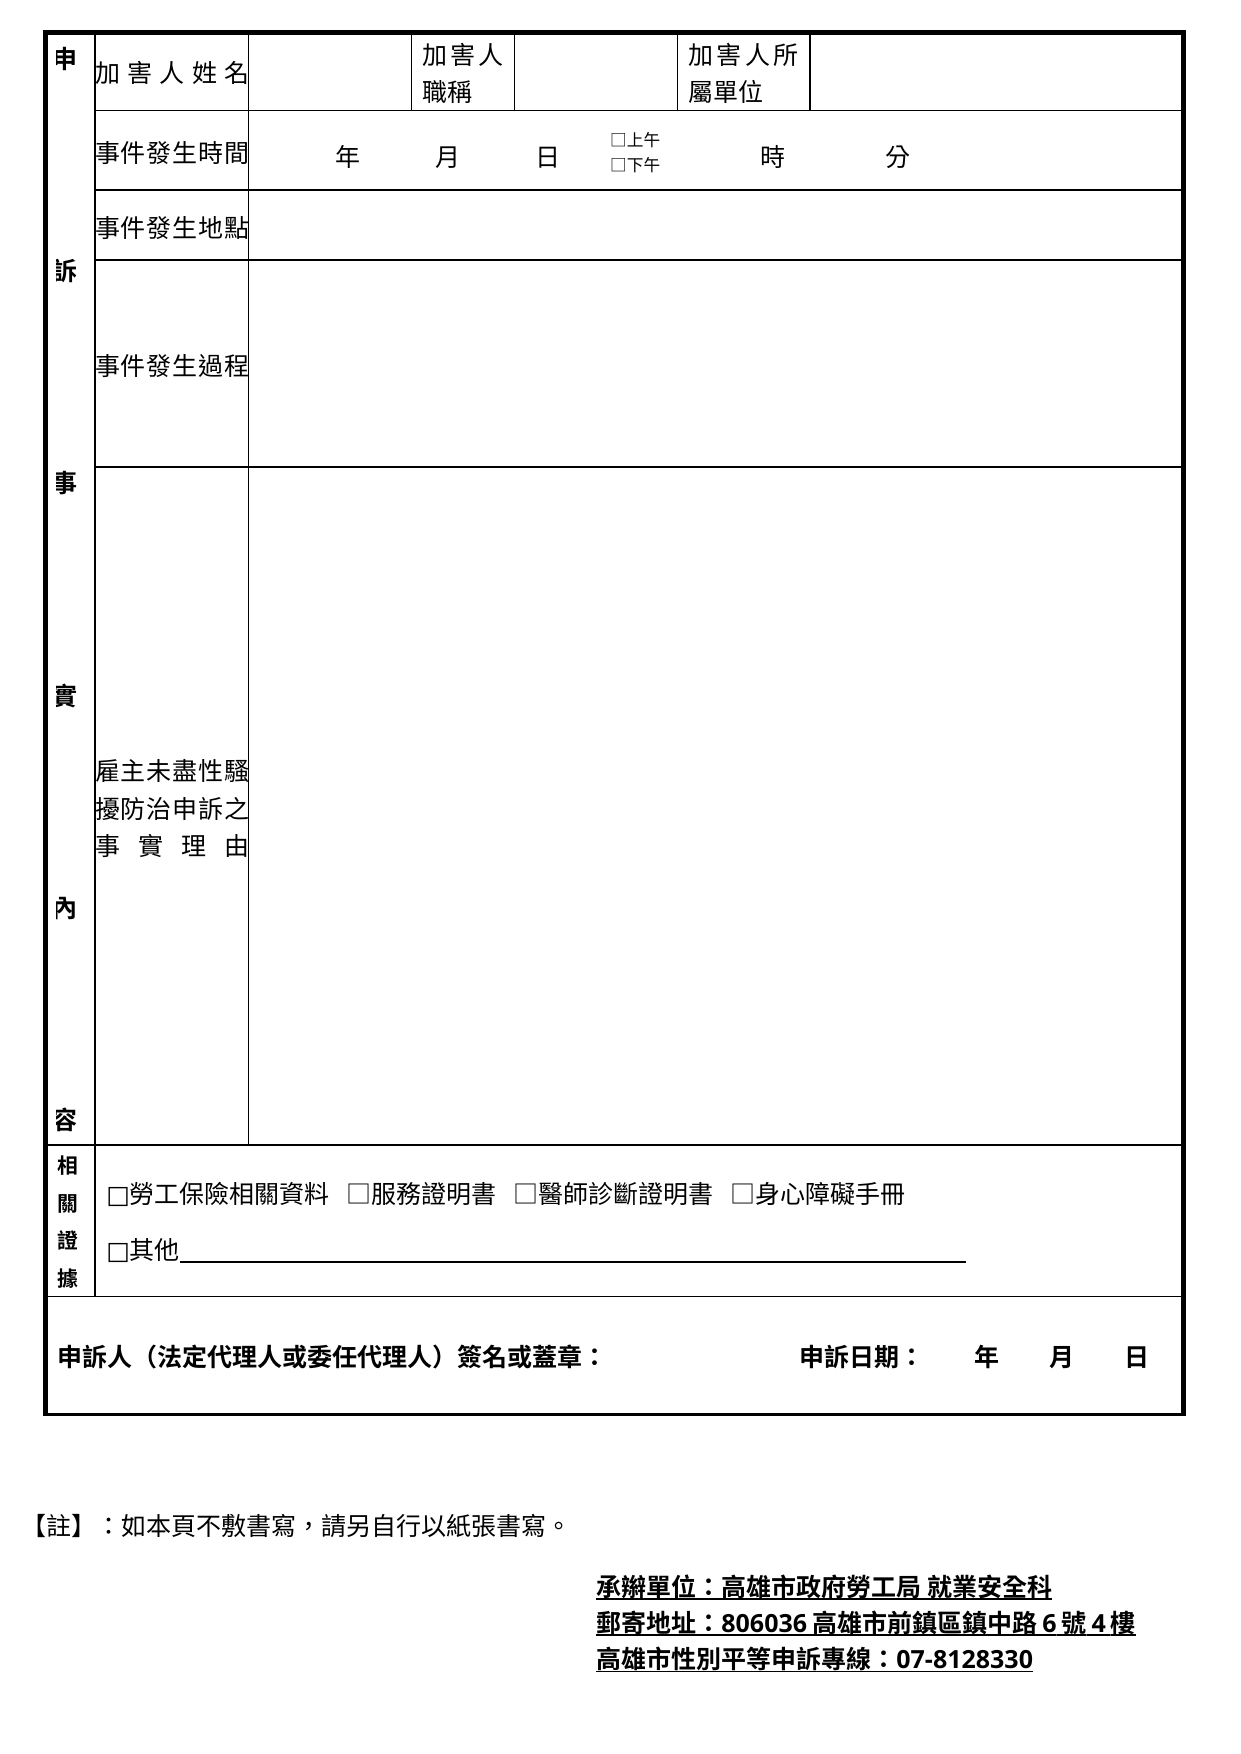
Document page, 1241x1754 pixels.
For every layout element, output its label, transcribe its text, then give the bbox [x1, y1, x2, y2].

table_cell [249, 468, 1181, 1144]
table_header 加害人姓名 [96, 35, 248, 109]
table_cell [249, 191, 1181, 259]
text 承辮單位：高雄市政府勞工局 就業安全科 [599, 1567, 1183, 1603]
table_cell 相關證據 [48, 1146, 94, 1296]
text 郵寄地址：806036高雄市前鎮區鎮中路6號4樓 [599, 1603, 1183, 1639]
table_header 加害人所屬單位 [678, 35, 809, 109]
text 【註】：如本頁不敷書寫，請另自行以紙張書寫。 [22, 1506, 1181, 1542]
table_cell 事件發生過程 [96, 261, 248, 466]
table_cell 事件發生地點 [96, 191, 248, 259]
table_cell □勞工保險相關資料 □服務證明書 □醫師診斷證明書 □身心障礙手冊 □其他 [96, 1146, 1181, 1296]
table_header [515, 35, 677, 109]
table_cell [249, 261, 1181, 466]
table_header [811, 35, 1181, 109]
table_cell 雇主未盡性騷擾防治申訴之事實理由 [96, 468, 248, 1144]
table_header [249, 35, 411, 109]
table_header 申訴事實內容 [48, 35, 94, 1144]
table_header 加害人職稱 [412, 35, 514, 109]
table_cell 年 月 日 □上午□下午 時 分 [249, 111, 1181, 189]
table_cell 申訴人（法定代理人或委任代理人）簽名或蓋章： 申訴日期： 年 月 日 [48, 1297, 1181, 1413]
text 高雄市性別平等申訴專線：07-8128330 [599, 1639, 1183, 1676]
table_cell 事件發生時間 [96, 111, 248, 189]
